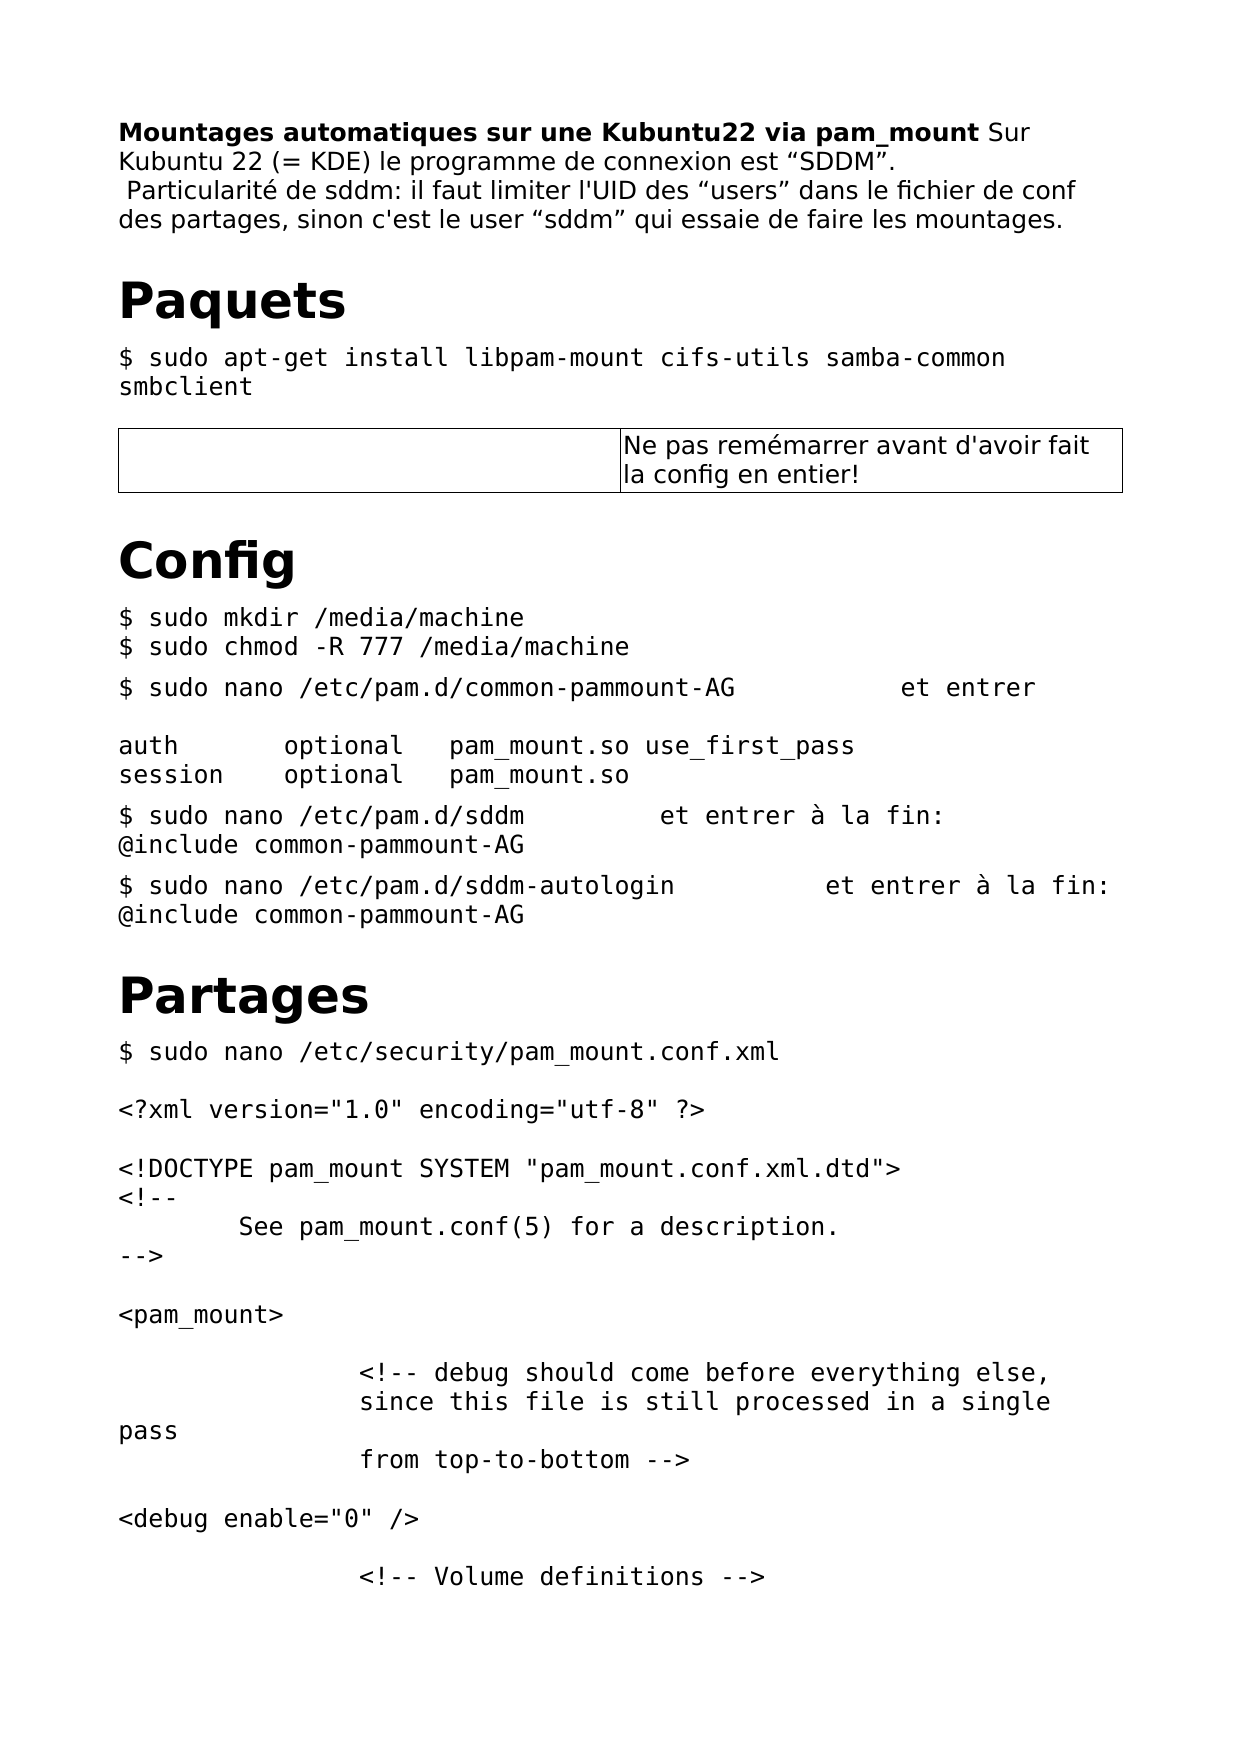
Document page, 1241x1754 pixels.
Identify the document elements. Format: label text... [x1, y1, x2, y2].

text $ sudo nano /etc/pam.d/sddm-autologin et entrer à la fin: @include common-pammount-AG [118, 871, 1122, 930]
table_header [119, 429, 620, 492]
text $ sudo nano /etc/pam.d/sddm et entrer à la fin: @include common-pammount-AG [118, 801, 1122, 860]
subtitle Config [118, 532, 1122, 590]
table_header Ne pas remémarrer avant d'avoir fait la config en entier! [621, 429, 1122, 492]
text $ sudo apt-get install libpam-mount cifs-utils samba-common smbclient [118, 343, 1122, 401]
text $ sudo nano /etc/pam.d/common-pammount-AG et entrer auth optional pam_mount.so use_first_pass session optional pam_mount.so [118, 673, 1122, 789]
text $ sudo nano /etc/security/pam_mount.conf.xml <?xml version="1.0" encoding="utf-8" ?> <!DOCTYPE pam_mount SYSTEM "pam_mount.conf.xml.dtd"> <!-- See pam_mount.conf(5) for a description. --> <pam_mount> <!-- debug should come before everything else, since this file is still processed in a single pass from top-to-bottom --> <debug enable="0" /> <!-- Volume definitions --> [118, 1037, 1122, 1621]
subtitle Partages [118, 967, 1122, 1025]
subtitle Paquets [118, 272, 1122, 331]
text $ sudo mkdir /media/machine $ sudo chmod -R 777 /media/machine [118, 603, 1122, 661]
text Mountages automatiques sur une Kubuntu22 via pam_mount Sur Kubuntu 22 (= KDE) le programme de connexion est “SDDM”. Particularité de sddm: il faut limiter l'UID des “users” dans le fichier de conf des partages, sinon c'est le user “sddm” qui essaie de faire les mountages. [118, 118, 1122, 235]
